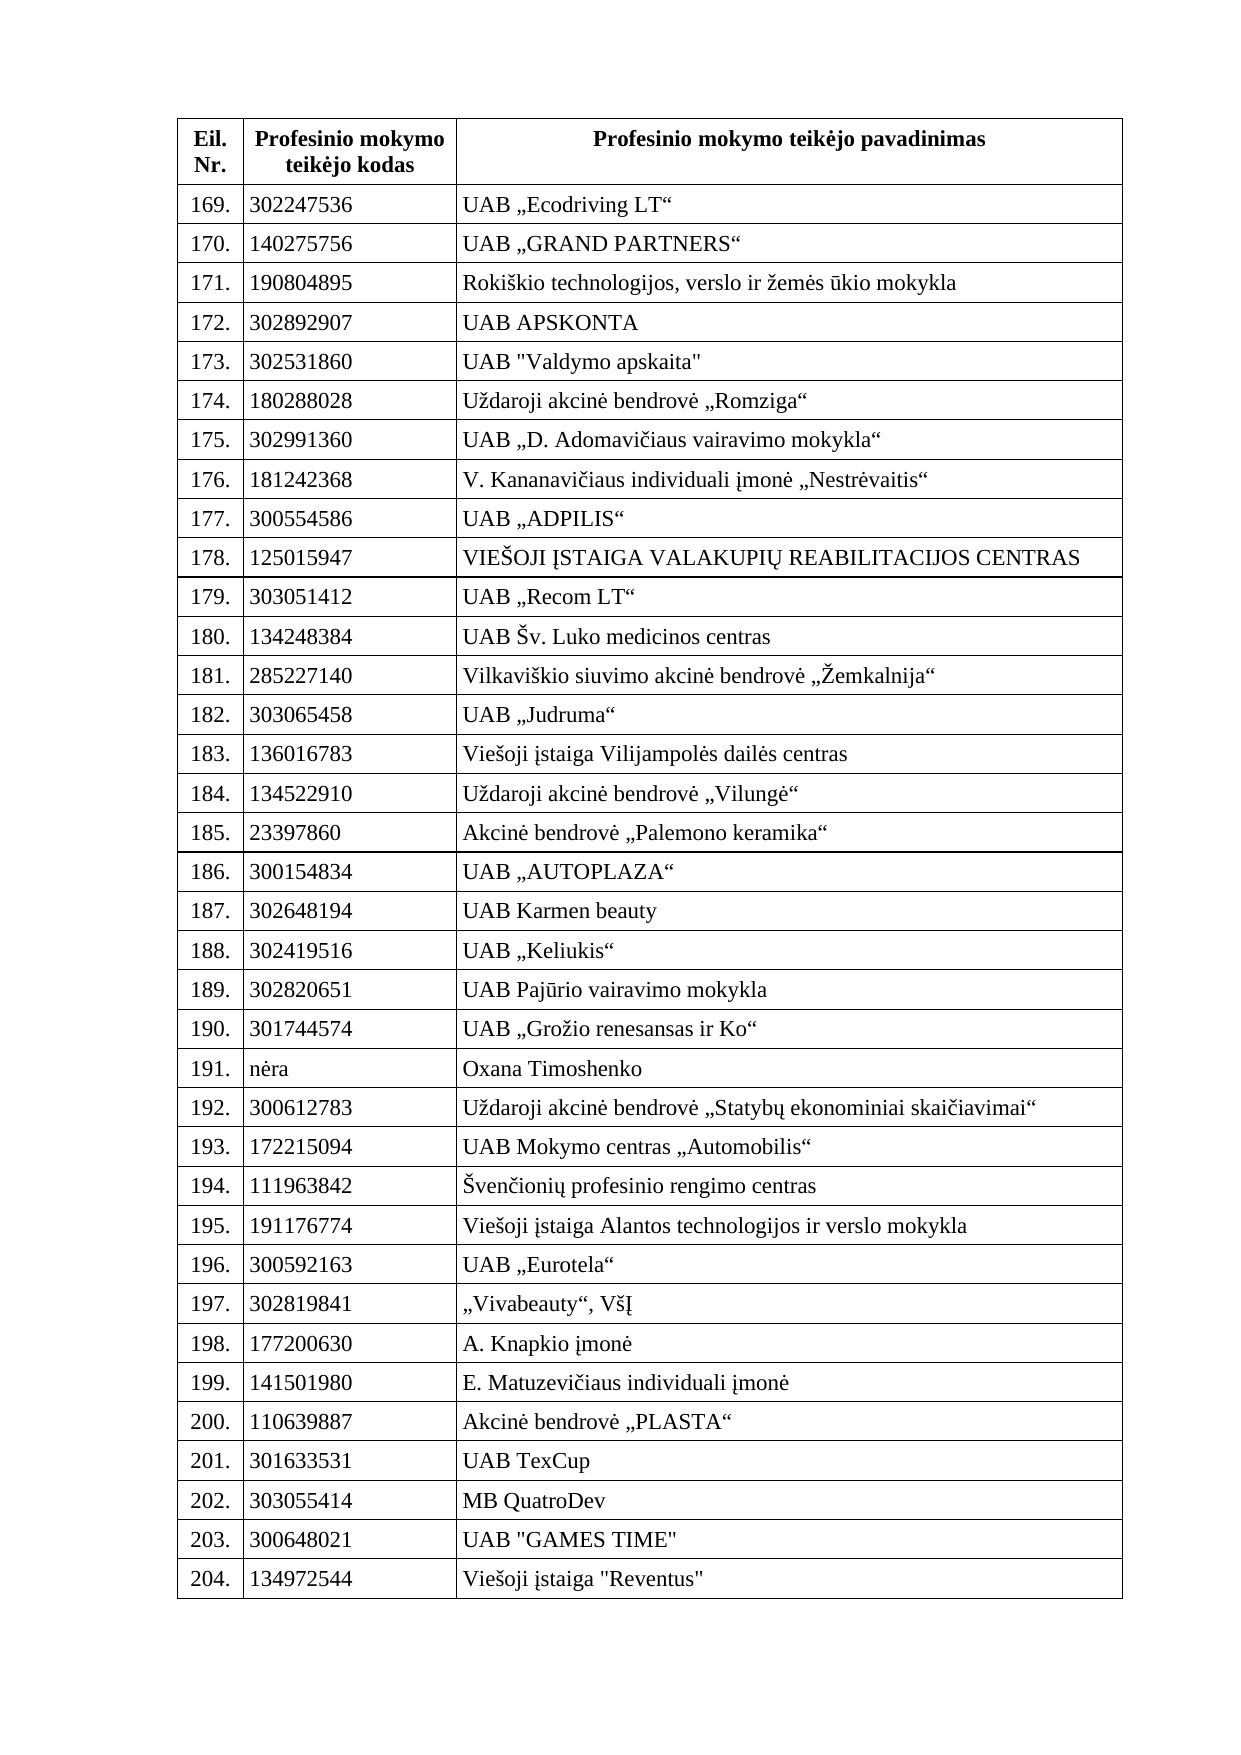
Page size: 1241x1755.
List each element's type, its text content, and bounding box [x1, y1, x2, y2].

table_cell 169. [178, 185, 243, 223]
table_cell E. Matuzevičiaus individuali įmonė [457, 1363, 1122, 1401]
table_cell Vilkaviškio siuvimo akcinė bendrovė „Žemkalnija“ [457, 656, 1122, 694]
table_cell 171. [178, 263, 243, 302]
table_cell nėra [244, 1049, 456, 1087]
table_cell 140275756 [244, 224, 456, 262]
table_cell 188. [178, 931, 243, 969]
table_cell Viešoji įstaiga Alantos technologijos ir verslo mokykla [457, 1206, 1122, 1244]
table_cell 195. [178, 1206, 243, 1244]
table_cell Uždaroji akcinė bendrovė „Statybų ekonominiai skaičiavimai“ [457, 1088, 1122, 1126]
table_cell 182. [178, 695, 243, 733]
table_cell Oxana Timoshenko [457, 1049, 1122, 1087]
table_cell 141501980 [244, 1363, 456, 1401]
table_cell 203. [178, 1520, 243, 1558]
table_cell UAB „Ecodriving LT“ [457, 185, 1122, 223]
table_cell 173. [178, 342, 243, 380]
table_cell UAB „Grožio renesansas ir Ko“ [457, 1010, 1122, 1048]
table_cell 172215094 [244, 1127, 456, 1166]
table_cell MB QuatroDev [457, 1481, 1122, 1519]
table_cell UAB „Eurotela“ [457, 1245, 1122, 1283]
table_cell 302531860 [244, 342, 456, 380]
table_cell UAB Mokymo centras „Automobilis“ [457, 1127, 1122, 1166]
table_cell 184. [178, 774, 243, 812]
table_cell A. Knapkio įmonė [457, 1324, 1122, 1362]
table_cell 302247536 [244, 185, 456, 223]
table_cell UAB „Keliukis“ [457, 931, 1122, 969]
table_cell UAB „Judruma“ [457, 695, 1122, 733]
table_cell UAB APSKONTA [457, 303, 1122, 341]
table_cell 301633531 [244, 1441, 456, 1480]
table_cell 302419516 [244, 931, 456, 969]
table_cell 204. [178, 1559, 243, 1597]
table_cell 300592163 [244, 1245, 456, 1283]
table_cell V. Kananavičiaus individuali įmonė „Nestrėvaitis“ [457, 460, 1122, 498]
table_cell 193. [178, 1127, 243, 1166]
table_cell 302991360 [244, 420, 456, 459]
table_cell „Vivabeauty“, VšĮ [457, 1284, 1122, 1323]
table_header Eil. Nr. [178, 119, 243, 184]
table_cell 180288028 [244, 381, 456, 419]
table_cell 136016783 [244, 735, 456, 773]
table_cell 191. [178, 1049, 243, 1087]
table_cell 196. [178, 1245, 243, 1283]
table_cell UAB Karmen beauty [457, 892, 1122, 930]
table_cell 302648194 [244, 892, 456, 930]
table_cell Uždaroji akcinė bendrovė „Romziga“ [457, 381, 1122, 419]
table_cell 303065458 [244, 695, 456, 733]
table_cell 134248384 [244, 617, 456, 655]
table_cell 176. [178, 460, 243, 498]
table_cell UAB "GAMES TIME" [457, 1520, 1122, 1558]
table_cell 125015947 [244, 538, 456, 576]
table_cell UAB Pajūrio vairavimo mokykla [457, 970, 1122, 1008]
table_cell 174. [178, 381, 243, 419]
table_cell UAB „D. Adomavičiaus vairavimo mokykla“ [457, 420, 1122, 459]
table_cell 201. [178, 1441, 243, 1480]
table_cell UAB „AUTOPLAZA“ [457, 853, 1122, 891]
table_cell 200. [178, 1402, 243, 1440]
table_cell UAB TexCup [457, 1441, 1122, 1480]
table_cell 134522910 [244, 774, 456, 812]
table_cell Uždaroji akcinė bendrovė „Vilungė“ [457, 774, 1122, 812]
table_cell UAB Šv. Luko medicinos centras [457, 617, 1122, 655]
table_cell 300554586 [244, 499, 456, 537]
table_cell 189. [178, 970, 243, 1008]
table_cell Rokiškio technologijos, verslo ir žemės ūkio mokykla [457, 263, 1122, 302]
table_cell 302819841 [244, 1284, 456, 1323]
table_cell 300154834 [244, 853, 456, 891]
table_cell VIEŠOJI ĮSTAIGA VALAKUPIŲ REABILITACIJOS CENTRAS [457, 538, 1122, 576]
table_header Profesinio mokymo teikėjo kodas [244, 119, 456, 184]
table_cell Akcinė bendrovė „Palemono keramika“ [457, 813, 1122, 851]
table_cell Akcinė bendrovė „PLASTA“ [457, 1402, 1122, 1440]
table_cell 190. [178, 1010, 243, 1048]
table_cell 181. [178, 656, 243, 694]
table_cell 170. [178, 224, 243, 262]
table_cell 180. [178, 617, 243, 655]
table_cell 190804895 [244, 263, 456, 302]
table_cell Viešoji įstaiga "Reventus" [457, 1559, 1122, 1597]
table_cell 199. [178, 1363, 243, 1401]
table_cell 134972544 [244, 1559, 456, 1597]
table_cell 302820651 [244, 970, 456, 1008]
table_header Profesinio mokymo teikėjo pavadinimas [457, 119, 1122, 184]
table_cell 197. [178, 1284, 243, 1323]
table_cell 198. [178, 1324, 243, 1362]
table_cell 178. [178, 538, 243, 576]
table_cell 181242368 [244, 460, 456, 498]
table_cell 175. [178, 420, 243, 459]
table_cell 172. [178, 303, 243, 341]
table_cell UAB "Valdymo apskaita" [457, 342, 1122, 380]
table_cell Švenčionių profesinio rengimo centras [457, 1167, 1122, 1205]
table_cell 177200630 [244, 1324, 456, 1362]
table_cell UAB „GRAND PARTNERS“ [457, 224, 1122, 262]
table_cell 300612783 [244, 1088, 456, 1126]
table_cell 285227140 [244, 656, 456, 694]
table_cell Viešoji įstaiga Vilijampolės dailės centras [457, 735, 1122, 773]
table_cell 111963842 [244, 1167, 456, 1205]
table_cell UAB „Recom LT“ [457, 578, 1122, 616]
table_cell 110639887 [244, 1402, 456, 1440]
table_cell 303051412 [244, 578, 456, 616]
table_cell 179. [178, 578, 243, 616]
table_cell 302892907 [244, 303, 456, 341]
table_cell 194. [178, 1167, 243, 1205]
table_cell UAB „ADPILIS“ [457, 499, 1122, 537]
table_cell 303055414 [244, 1481, 456, 1519]
table_cell 187. [178, 892, 243, 930]
table_cell 202. [178, 1481, 243, 1519]
table_cell 183. [178, 735, 243, 773]
table_cell 177. [178, 499, 243, 537]
table_cell 185. [178, 813, 243, 851]
table_cell 301744574 [244, 1010, 456, 1048]
table_cell 300648021 [244, 1520, 456, 1558]
table_cell 191176774 [244, 1206, 456, 1244]
table_cell 192. [178, 1088, 243, 1126]
table_cell 186. [178, 853, 243, 891]
table_cell 23397860 [244, 813, 456, 851]
